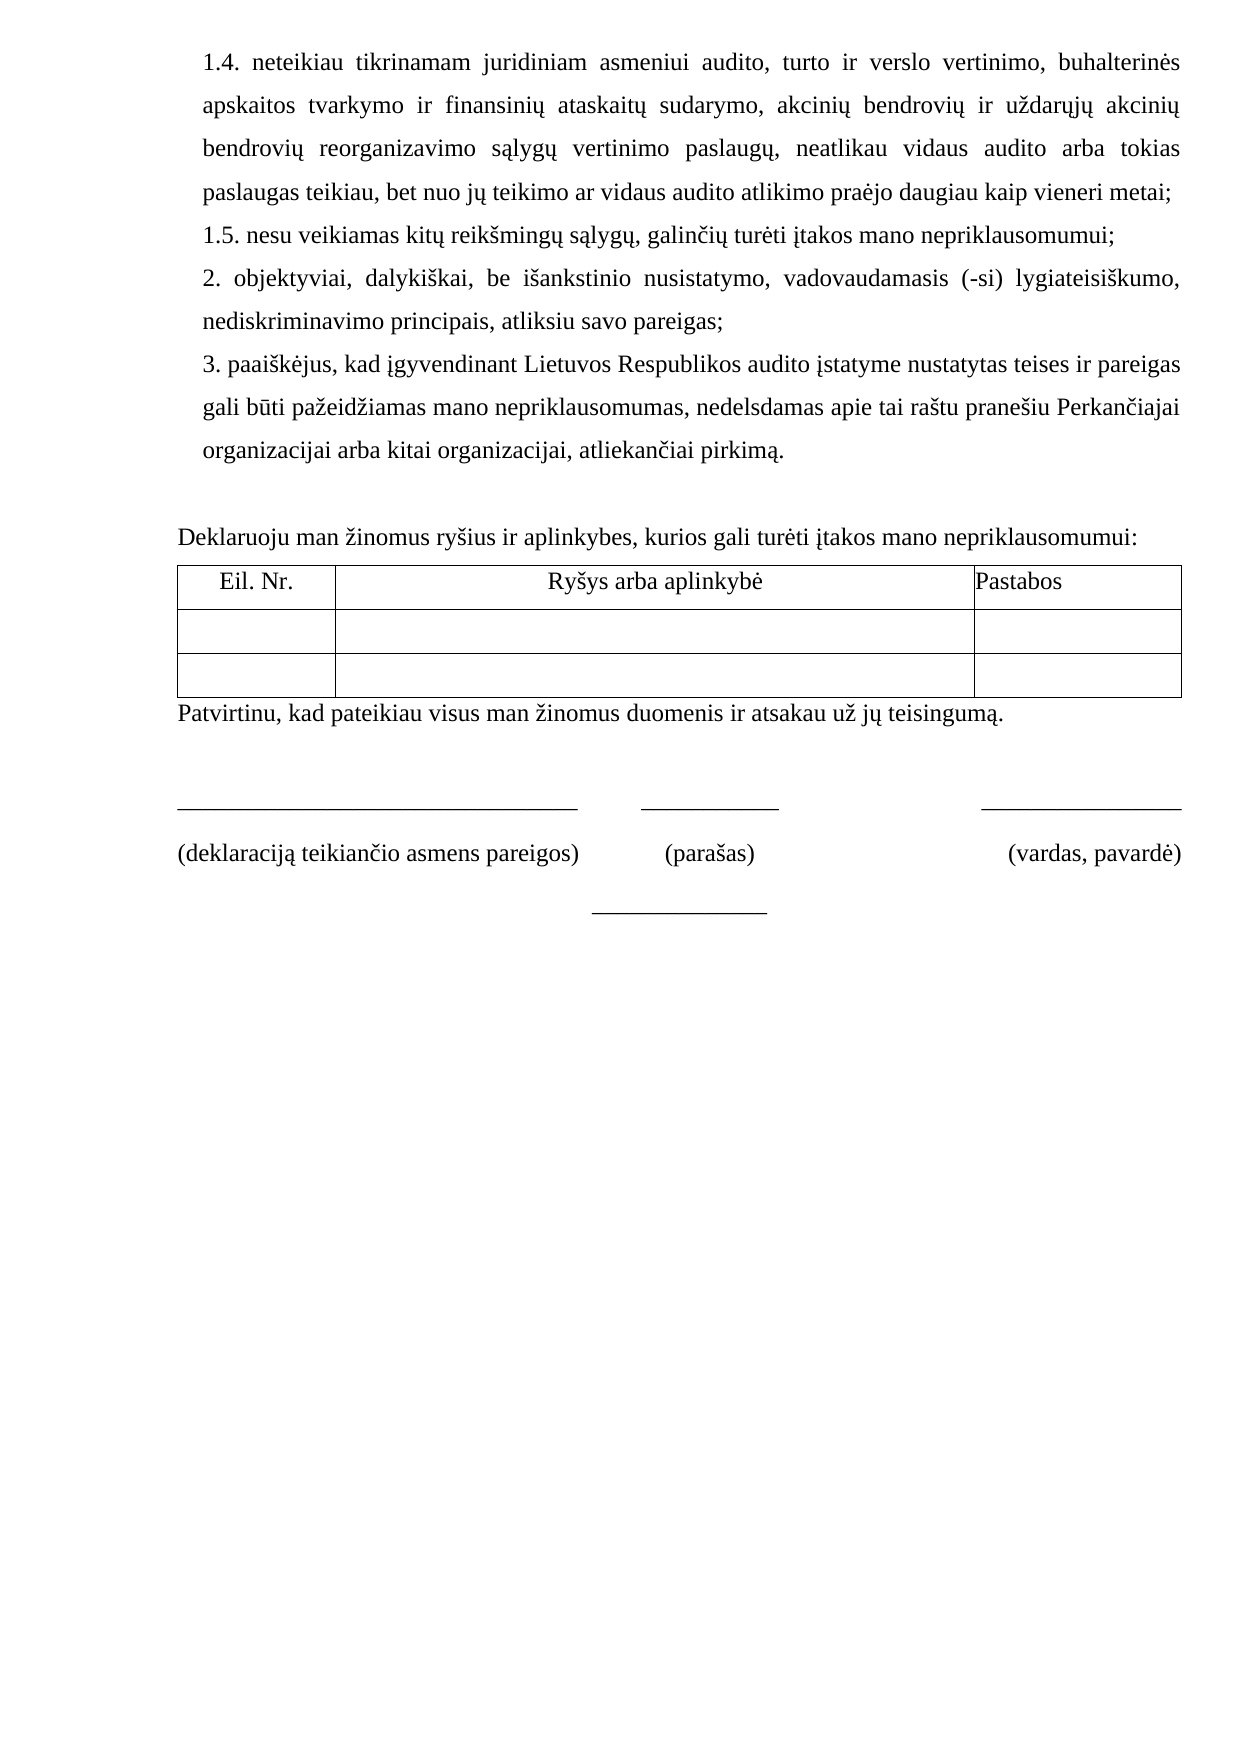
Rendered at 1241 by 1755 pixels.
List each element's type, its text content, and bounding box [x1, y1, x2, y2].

table_cell [975, 654, 1181, 697]
table_header ________________________________ (deklaraciją teikiančio asmens pareigos) [177, 784, 602, 888]
text ______________ [177, 888, 1181, 917]
table_cell [178, 610, 335, 653]
table_header Ryšys arba aplinkybė [336, 566, 974, 609]
table_header ________________ (vardas, pavardė) [818, 784, 1181, 888]
table_cell [336, 610, 974, 653]
table_header Pastabos [975, 566, 1181, 609]
text Patvirtinu, kad pateikiau visus man žinomus duomenis ir atsakau už jų teisingumą. [177, 698, 1181, 727]
table_cell [336, 654, 974, 697]
table_header ___________ (parašas) [602, 784, 817, 888]
text 3. paaiškėjus, kad įgyvendinant Lietuvos Respublikos audito įstatyme nustatytas teises ir pareigas gali būti pažeidžiamas mano nepriklausomumas, nedelsdamas apie tai raštu pranešiu Perkančiajai organizacijai arba kitai organizacijai, atliekančiai pirkimą. [202, 349, 1181, 464]
text 2. objektyviai, dalykiškai, be išankstinio nusistatymo, vadovaudamasis (-si) lygiateisiškumo, nediskriminavimo principais, atliksiu savo pareigas; [202, 263, 1181, 335]
table_cell [975, 610, 1181, 653]
table_header Eil. Nr. [178, 566, 335, 609]
text Deklaruoju man žinomus ryšius ir aplinkybes, kurios gali turėti įtakos mano nepriklausomumui: [177, 522, 1181, 550]
table_cell [178, 654, 335, 697]
text 1.5. nesu veikiamas kitų reikšmingų sąlygų, galinčių turėti įtakos mano nepriklausomumui; [202, 220, 1181, 248]
text 1.4. neteikiau tikrinamam juridiniam asmeniui audito, turto ir verslo vertinimo, buhalterinės apskaitos tvarkymo ir finansinių ataskaitų sudarymo, akcinių bendrovių ir uždarųjų akcinių bendrovių reorganizavimo sąlygų vertinimo paslaugų, neatlikau vidaus audito arba tokias paslaugas teikiau, bet nuo jų teikimo ar vidaus audito atlikimo praėjo daugiau kaip vieneri metai; [202, 47, 1181, 205]
